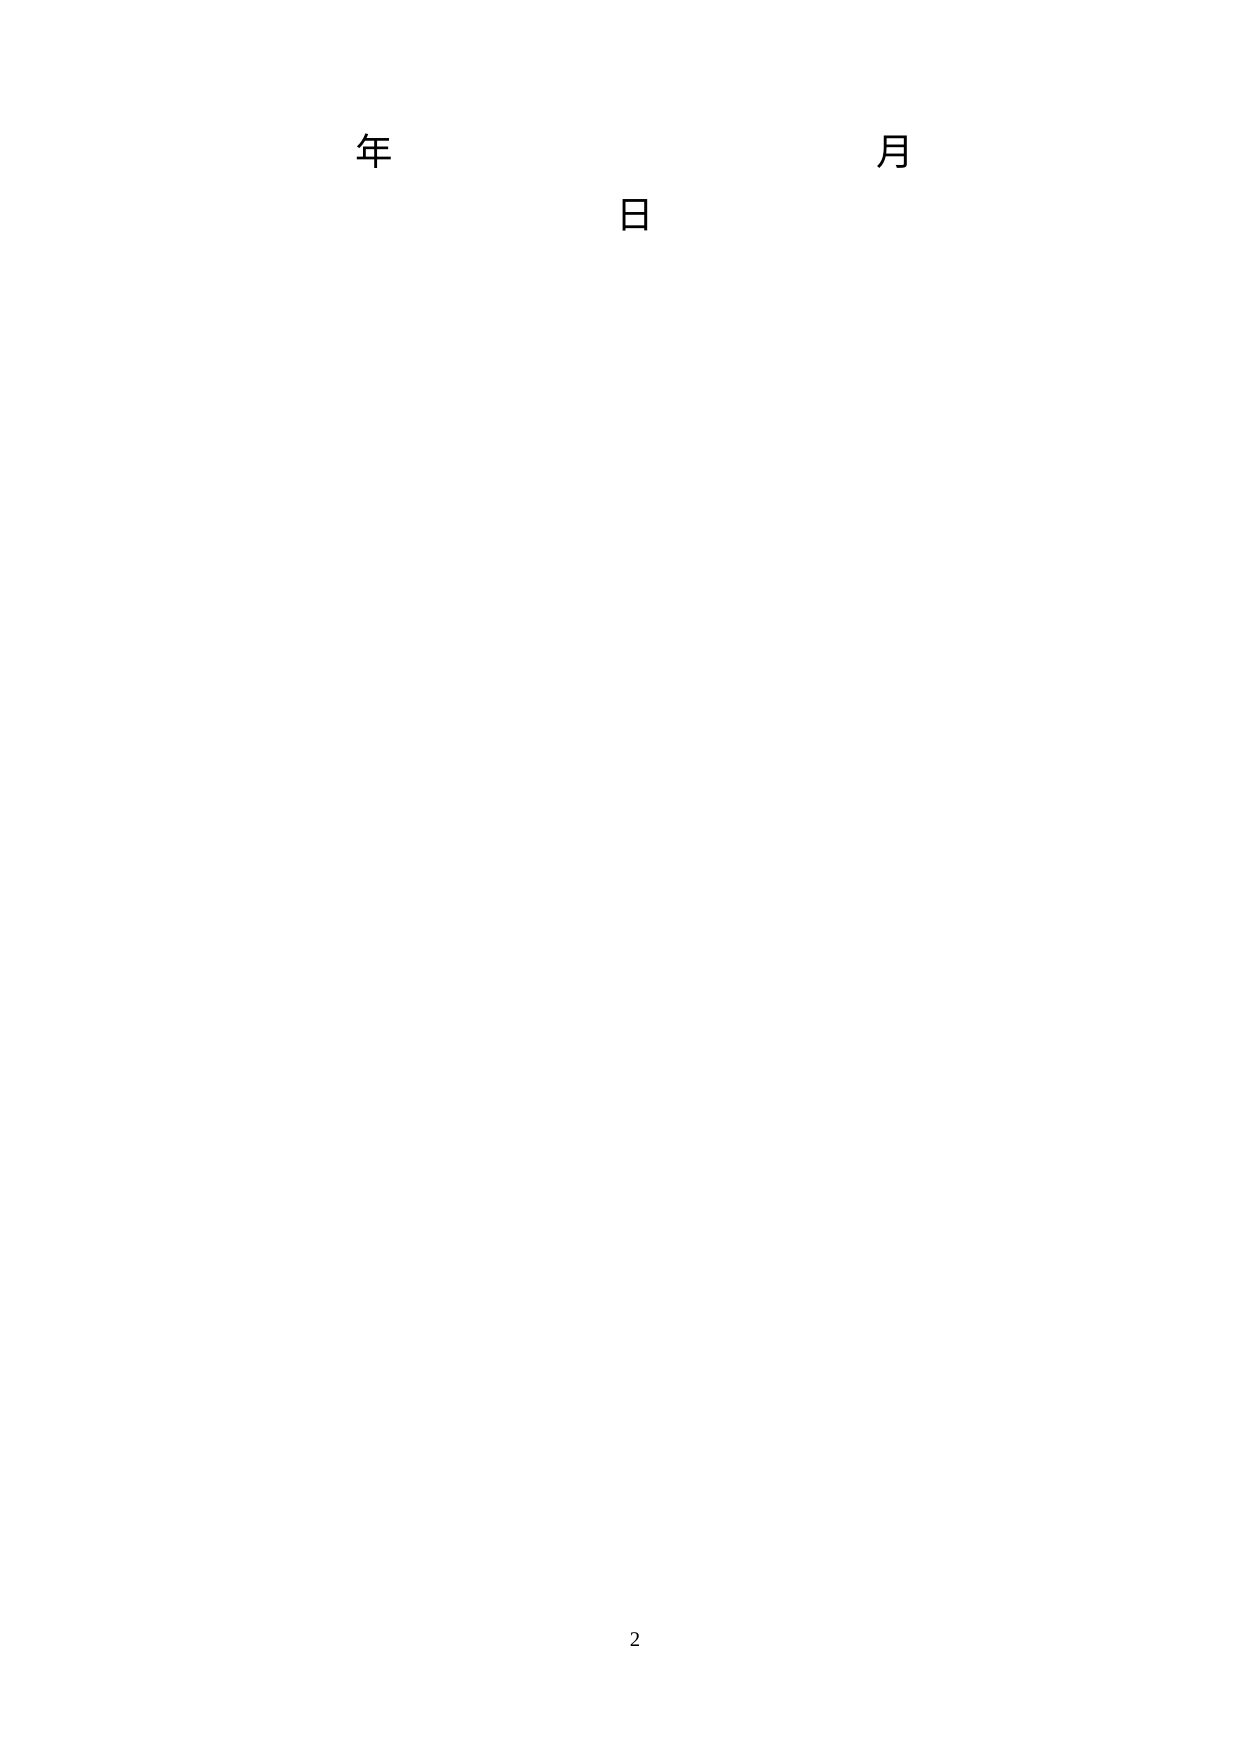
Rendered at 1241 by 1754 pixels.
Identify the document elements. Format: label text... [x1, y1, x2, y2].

text 年 月 日 [119, 108, 1150, 233]
